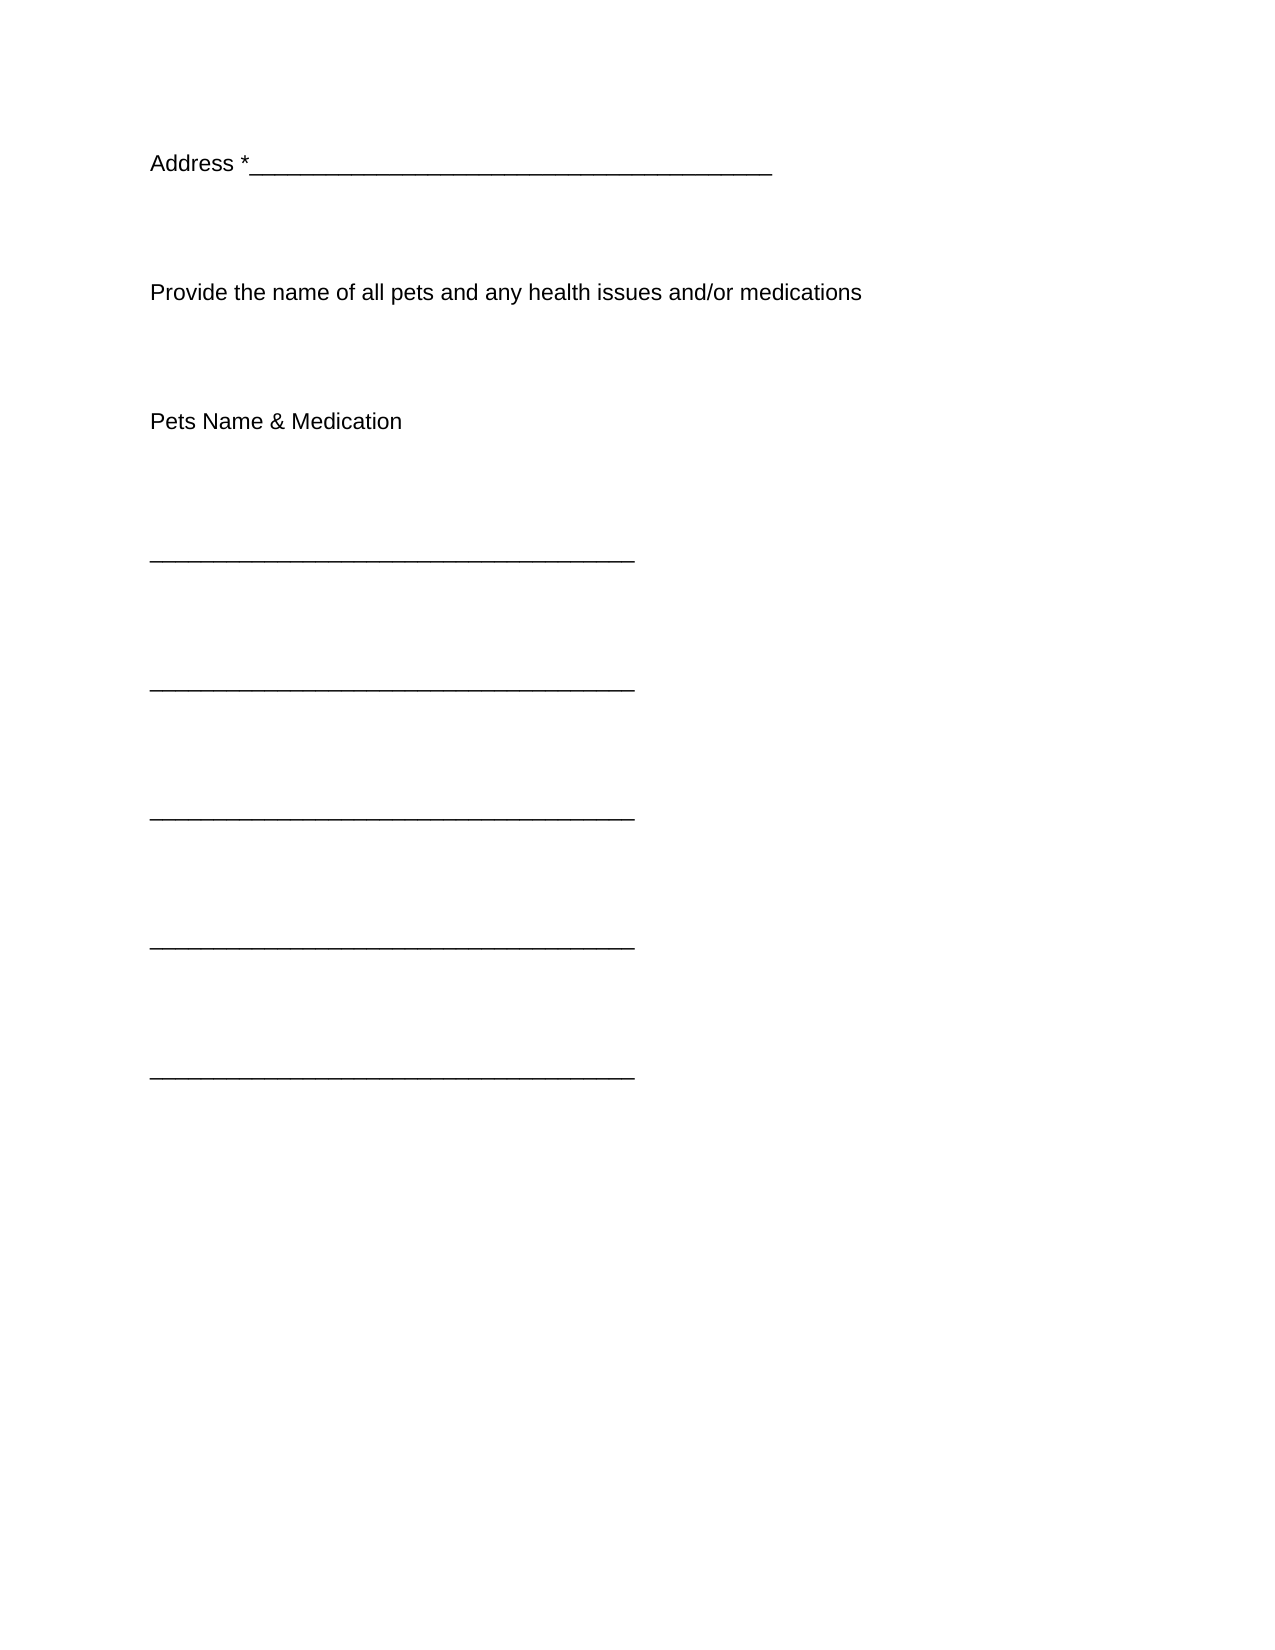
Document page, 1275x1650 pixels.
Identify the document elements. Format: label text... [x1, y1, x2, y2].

text ______________________________________ [150, 666, 1125, 693]
text ______________________________________ [150, 795, 1125, 822]
text ______________________________________ [150, 924, 1125, 951]
text ______________________________________ [150, 1053, 1125, 1080]
text Provide the name of all pets and any health issues and/or medications [150, 279, 1125, 305]
text Pets Name & Medication [150, 408, 1125, 434]
text Address *_________________________________________ [150, 150, 1125, 176]
text ______________________________________ [150, 537, 1125, 563]
